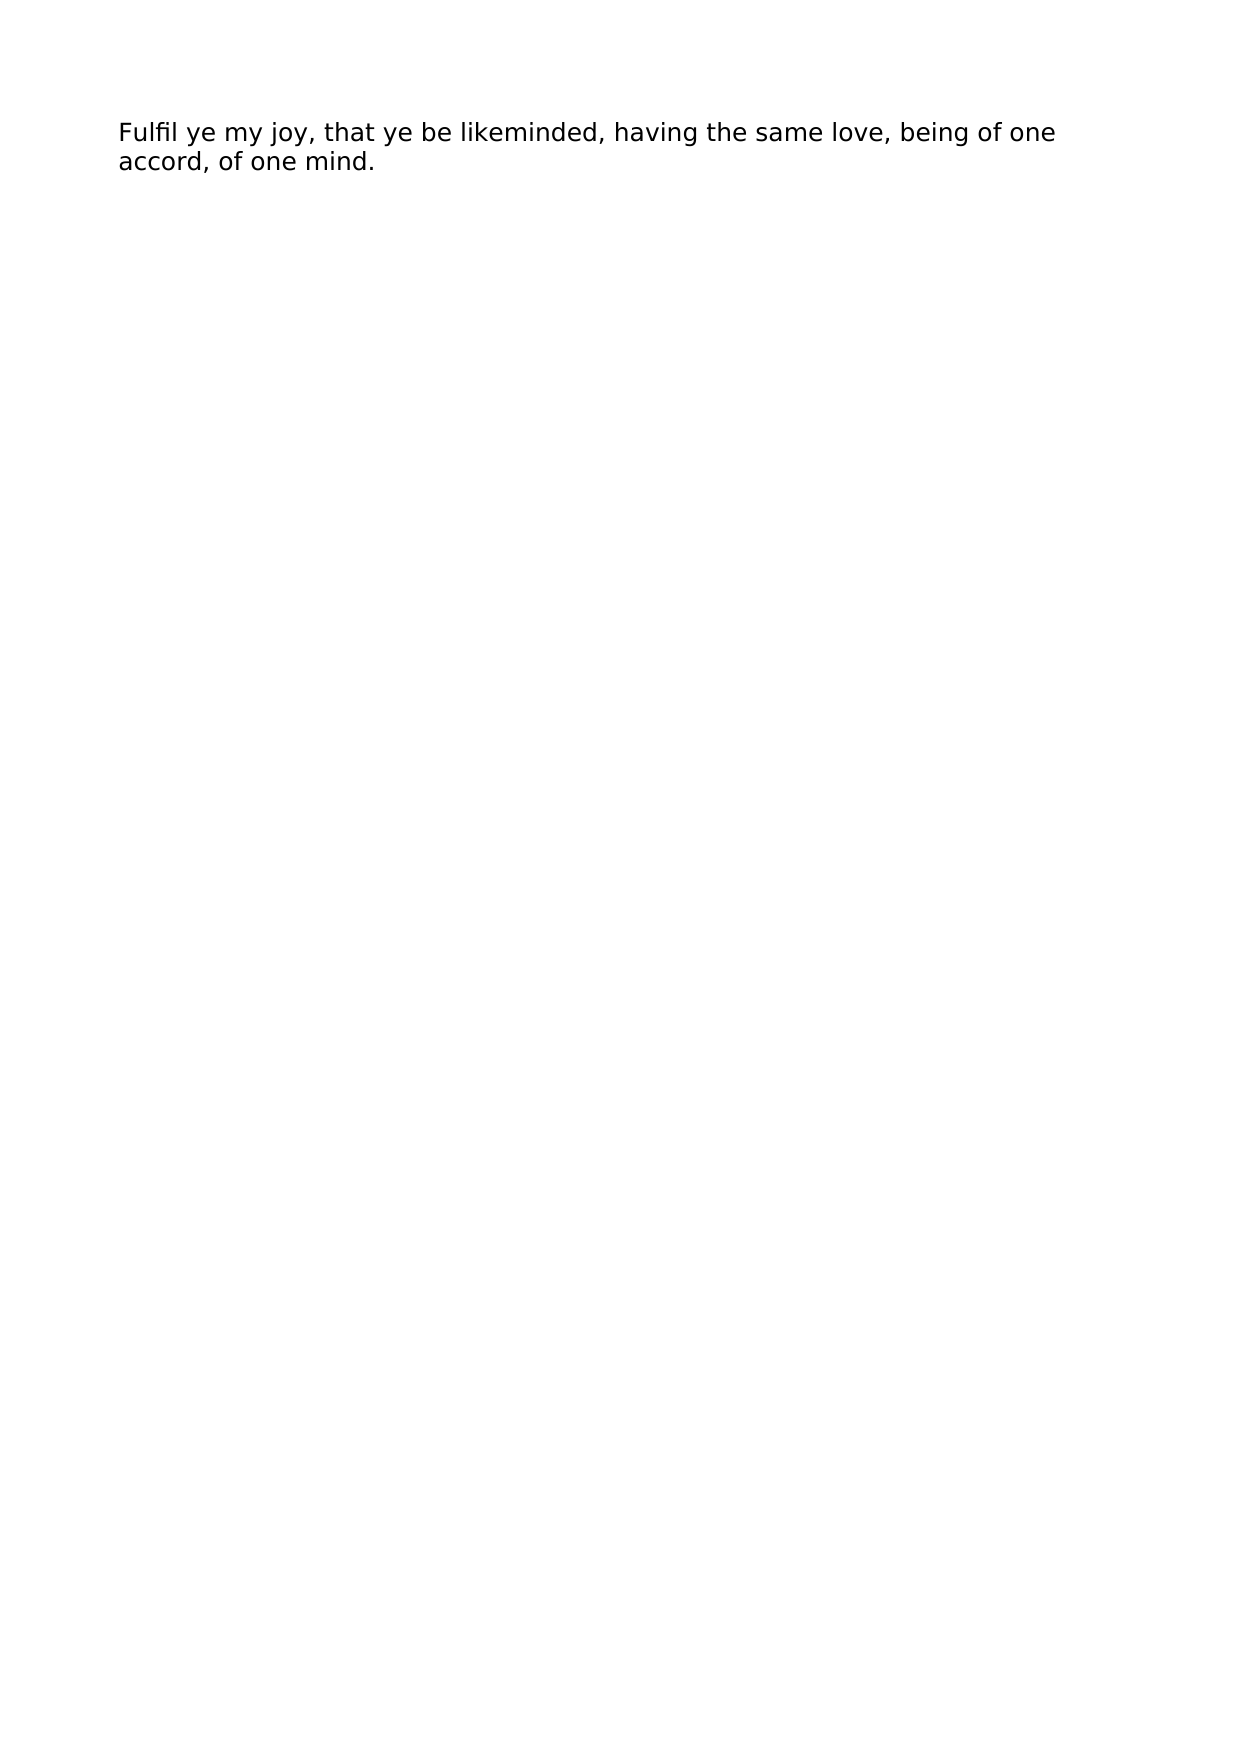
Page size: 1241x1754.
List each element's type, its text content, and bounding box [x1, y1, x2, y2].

text Fulfil ye my joy, that ye be likeminded, having the same love, being of one accord, of one mind. [118, 118, 1122, 176]
